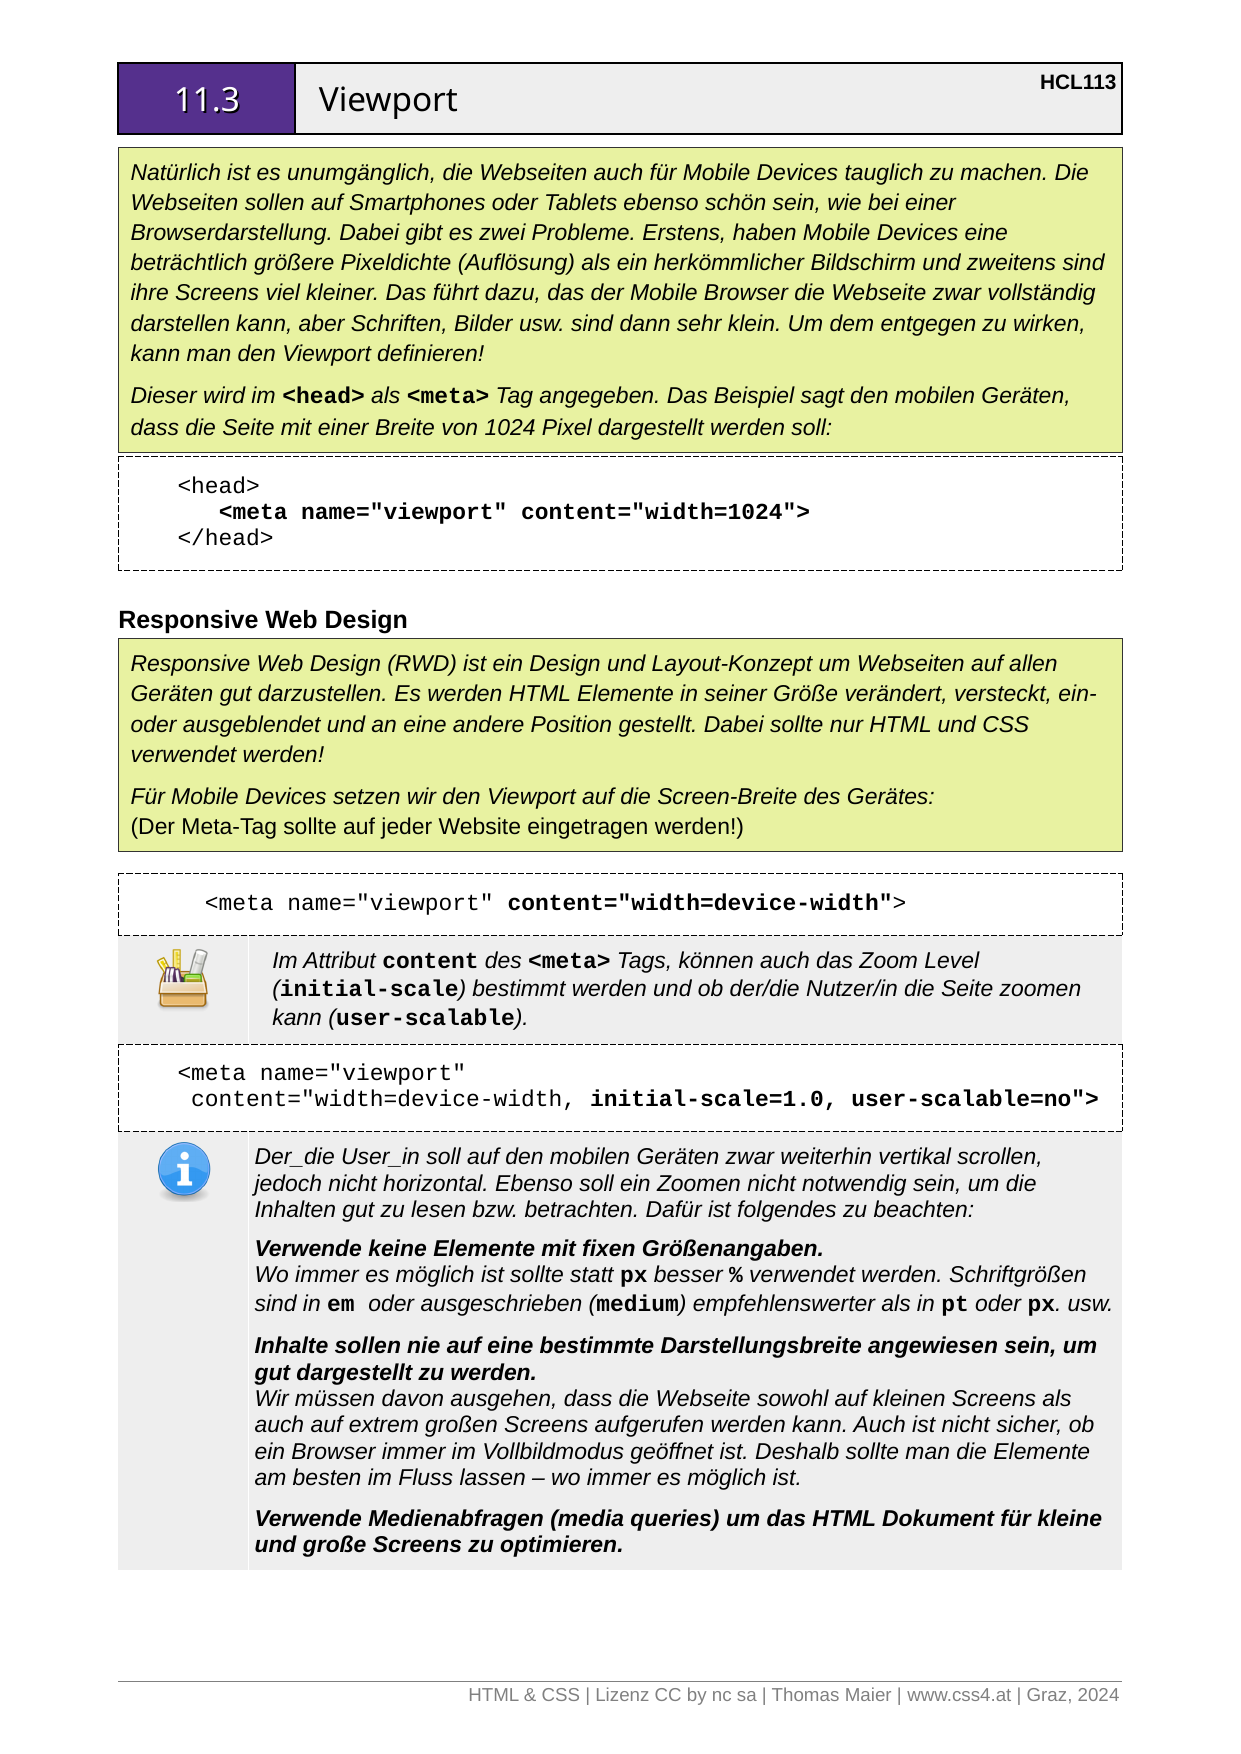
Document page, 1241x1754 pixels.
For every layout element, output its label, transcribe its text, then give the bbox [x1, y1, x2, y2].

text Für Mobile Devices setzen wir den Viewport auf die Screen-Breite des Gerätes: (Der Meta-Tag sollte auf jeder Website eingetragen werden!) [119, 771, 1122, 851]
picture [154, 1142, 213, 1202]
text <meta name="viewport" content="width=device-width"> [118, 873, 1122, 935]
table_header Im Attribut content des <meta> Tags, können auch das Zoom Level (initial-scale) bestimmt werden und ob der/die Nutzer/in die Seite zoomen kann (user-scalable). [249, 935, 1122, 1044]
table_header 11.3 [119, 64, 294, 133]
text Responsive Web Design [118, 605, 1122, 634]
text Natürlich ist es unumgänglich, die Webseiten auch für Mobile Devices tauglich zu machen. Die Webseiten sollen auf Smartphones oder Tablets ebenso schön sein, wie bei einer Browserdarstellung. Dabei gibt es zwei Probleme. Erstens, haben Mobile Devices eine beträchtlich größere Pixeldichte (Auflösung) als ein herkömmlicher Bildschirm und zweitens sind ihre Screens viel kleiner. Das führt dazu, das der Mobile Browser die Webseite zwar vollständig darstellen kann, aber Schriften, Bilder usw. sind dann sehr klein. Um dem entgegen zu wirken, kann man den Viewport definieren! [119, 148, 1122, 366]
text Dieser wird im <head> als <meta> Tag angegeben. Das Beispiel sagt den mobilen Geräten, dass die Seite mit einer Breite von 1024 Pixel dargestellt werden soll: [119, 370, 1122, 452]
table_header Der_die User_in soll auf den mobilen Geräten zwar weiterhin vertikal scrollen, jedoch nicht horizontal. Ebenso soll ein Zoomen nicht notwendig sein, um die Inhalten gut zu lesen bzw. betrachten. Dafür ist folgendes zu beachten: Verwende keine Elemente mit fixen Größenangaben. Wo immer es möglich ist sollte statt px besser % verwendet werden. Schriftgrößen sind in em oder ausgeschrieben (medium) empfehlenswerter als in pt oder px. usw. Inhalte sollen nie auf eine bestimmte Darstellungsbreite angewiesen sein, um gut dargestellt zu werden. Wir müssen davon ausgehen, dass die Webseite sowohl auf kleinen Screens als auch auf extrem großen Screens aufgerufen werden kann. Auch ist nicht sicher, ob ein Browser immer im Vollbildmodus geöffnet ist. Deshalb sollte man die Elemente am besten im Fluss lassen – wo immer es möglich ist. Verwende Medienabfragen (media queries) um das HTML Dokument für kleine und große Screens zu optimieren. [249, 1131, 1122, 1570]
text Responsive Web Design (RWD) ist ein Design und Layout-Konzept um Webseiten auf allen Geräten gut darzustellen. Es werden HTML Elemente in seiner Größe verändert, versteckt, ein- oder ausgeblendet und an eine andere Position gestellt. Dabei sollte nur HTML und CSS verwendet werden! [119, 639, 1122, 767]
picture [150, 946, 217, 1012]
table_header HCL113 [885, 64, 1121, 133]
text <meta name="viewport" content="width=device-width, initial-scale=1.0, user-scalable=no"> [118, 1044, 1122, 1131]
text <head> <meta name="viewport" content="width=1024"> </head> [118, 456, 1122, 570]
table_header [118, 935, 248, 1044]
table_header Viewport [296, 64, 885, 133]
table_header [118, 1131, 248, 1570]
